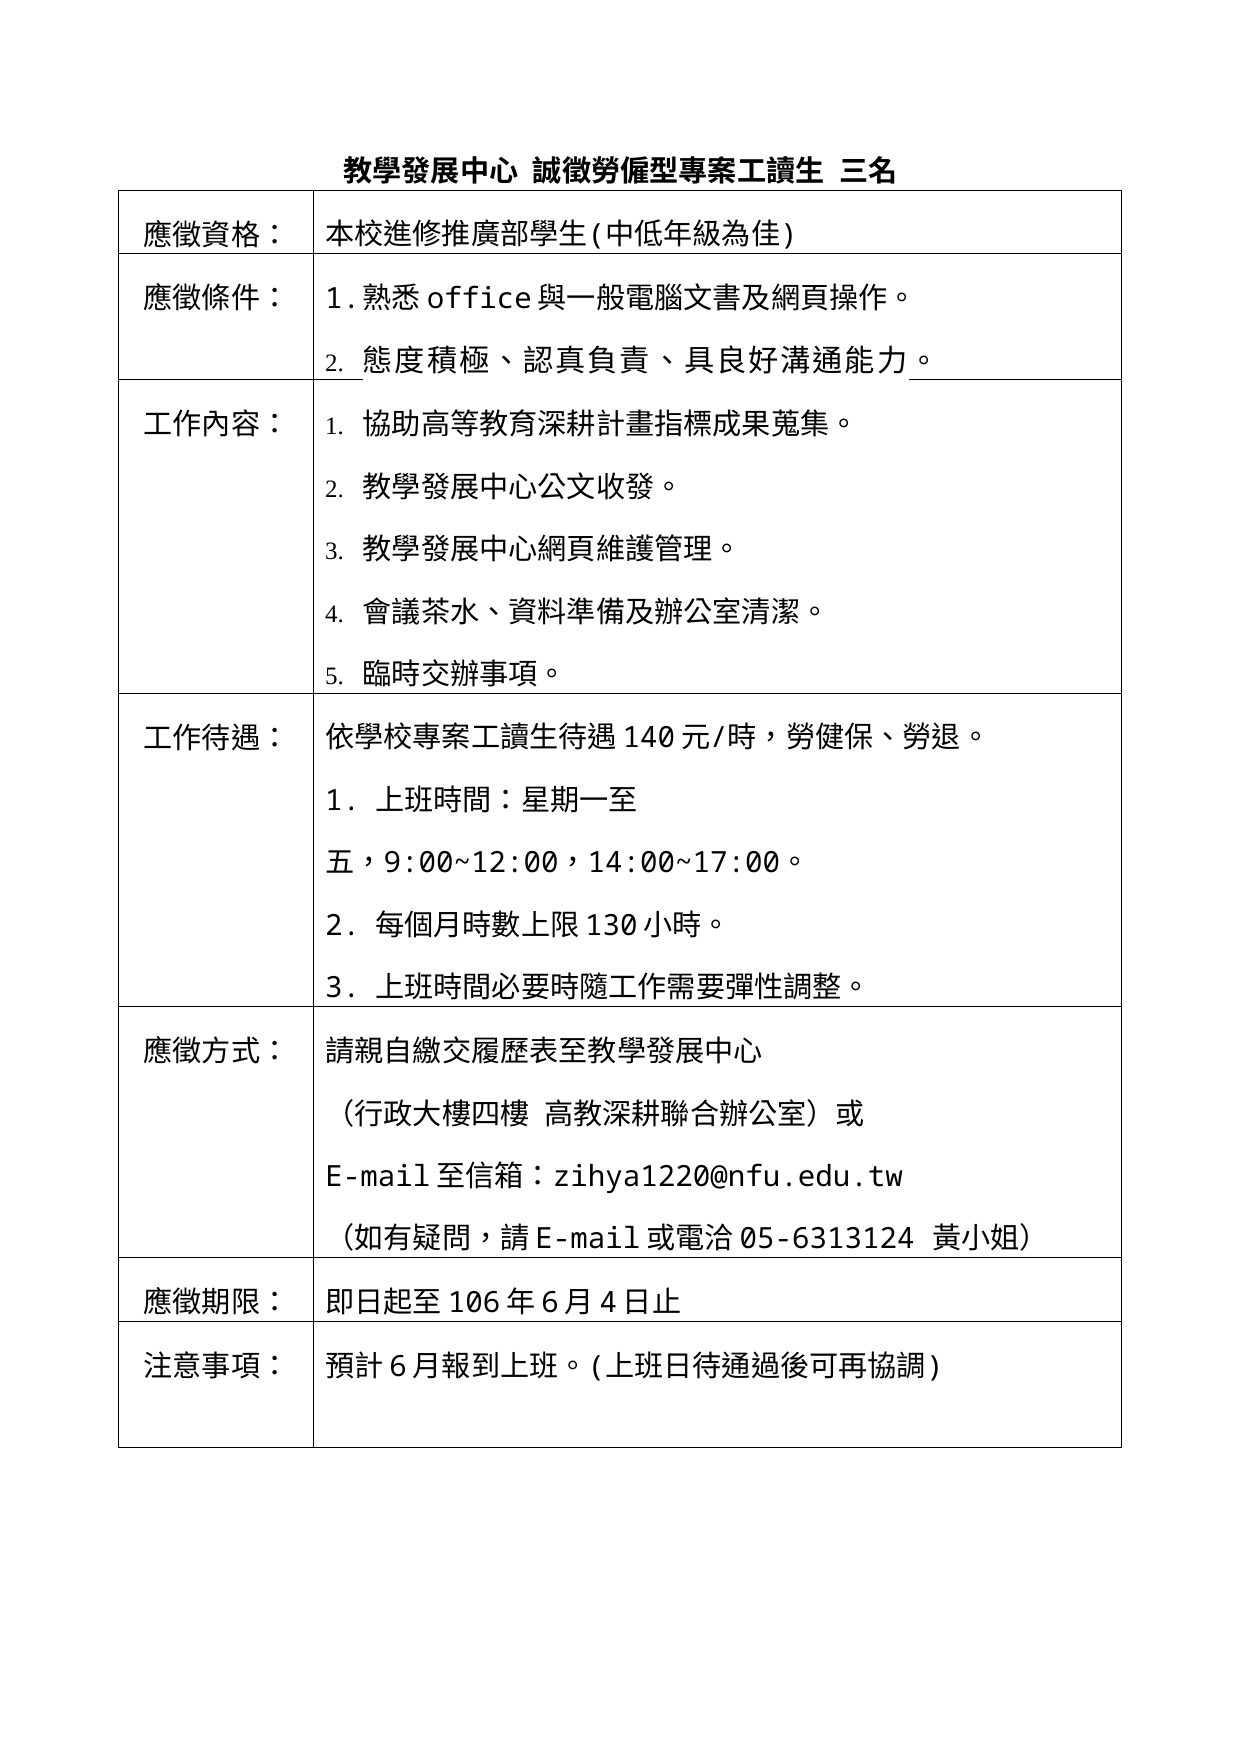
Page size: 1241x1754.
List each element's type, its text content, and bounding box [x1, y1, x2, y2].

table_cell 工作待遇： [119, 694, 313, 1006]
text 教學發展中心 誠徵勞僱型專案工讀生 三名 [118, 127, 1122, 189]
table_header 應徵資格： [119, 191, 313, 253]
table_cell 應徵方式： [119, 1007, 313, 1257]
table_cell 即日起至106年6月4日止 [314, 1258, 1121, 1321]
table_cell 工作內容： [119, 380, 313, 693]
table_cell 注意事項： [119, 1322, 313, 1447]
table_cell 請親自繳交履歷表至教學發展中心 （行政大樓四樓 高教深耕聯合辦公室）或 E-mail至信箱：zihya1220@nfu.edu.tw （如有疑問，請E-mail或電洽05-6313124 黃小姐） [314, 1007, 1121, 1257]
table_cell 依學校專案工讀生待遇140元/時，勞健保、勞退。 上班時間：星期一至五，9:00~12:00，14:00~17:00。 每個月時數上限130小時。 上班時間必要時隨工作需要彈性調整。 [314, 694, 1121, 1006]
table_cell 熟悉office與一般電腦文書及網頁操作。 態度積極、認真負責、具良好溝通能力。 [314, 254, 1121, 379]
table_header 本校進修推廣部學生(中低年級為佳) [314, 191, 1121, 253]
table_cell 應徵條件： [119, 254, 313, 379]
table_cell 應徵期限： [119, 1258, 313, 1321]
table_cell 預計6月報到上班。(上班日待通過後可再協調) [314, 1322, 1121, 1447]
table_cell 協助高等教育深耕計畫指標成果蒐集。 教學發展中心公文收發。 教學發展中心網頁維護管理。 會議茶水、資料準備及辦公室清潔。 臨時交辦事項。 [314, 380, 1121, 693]
